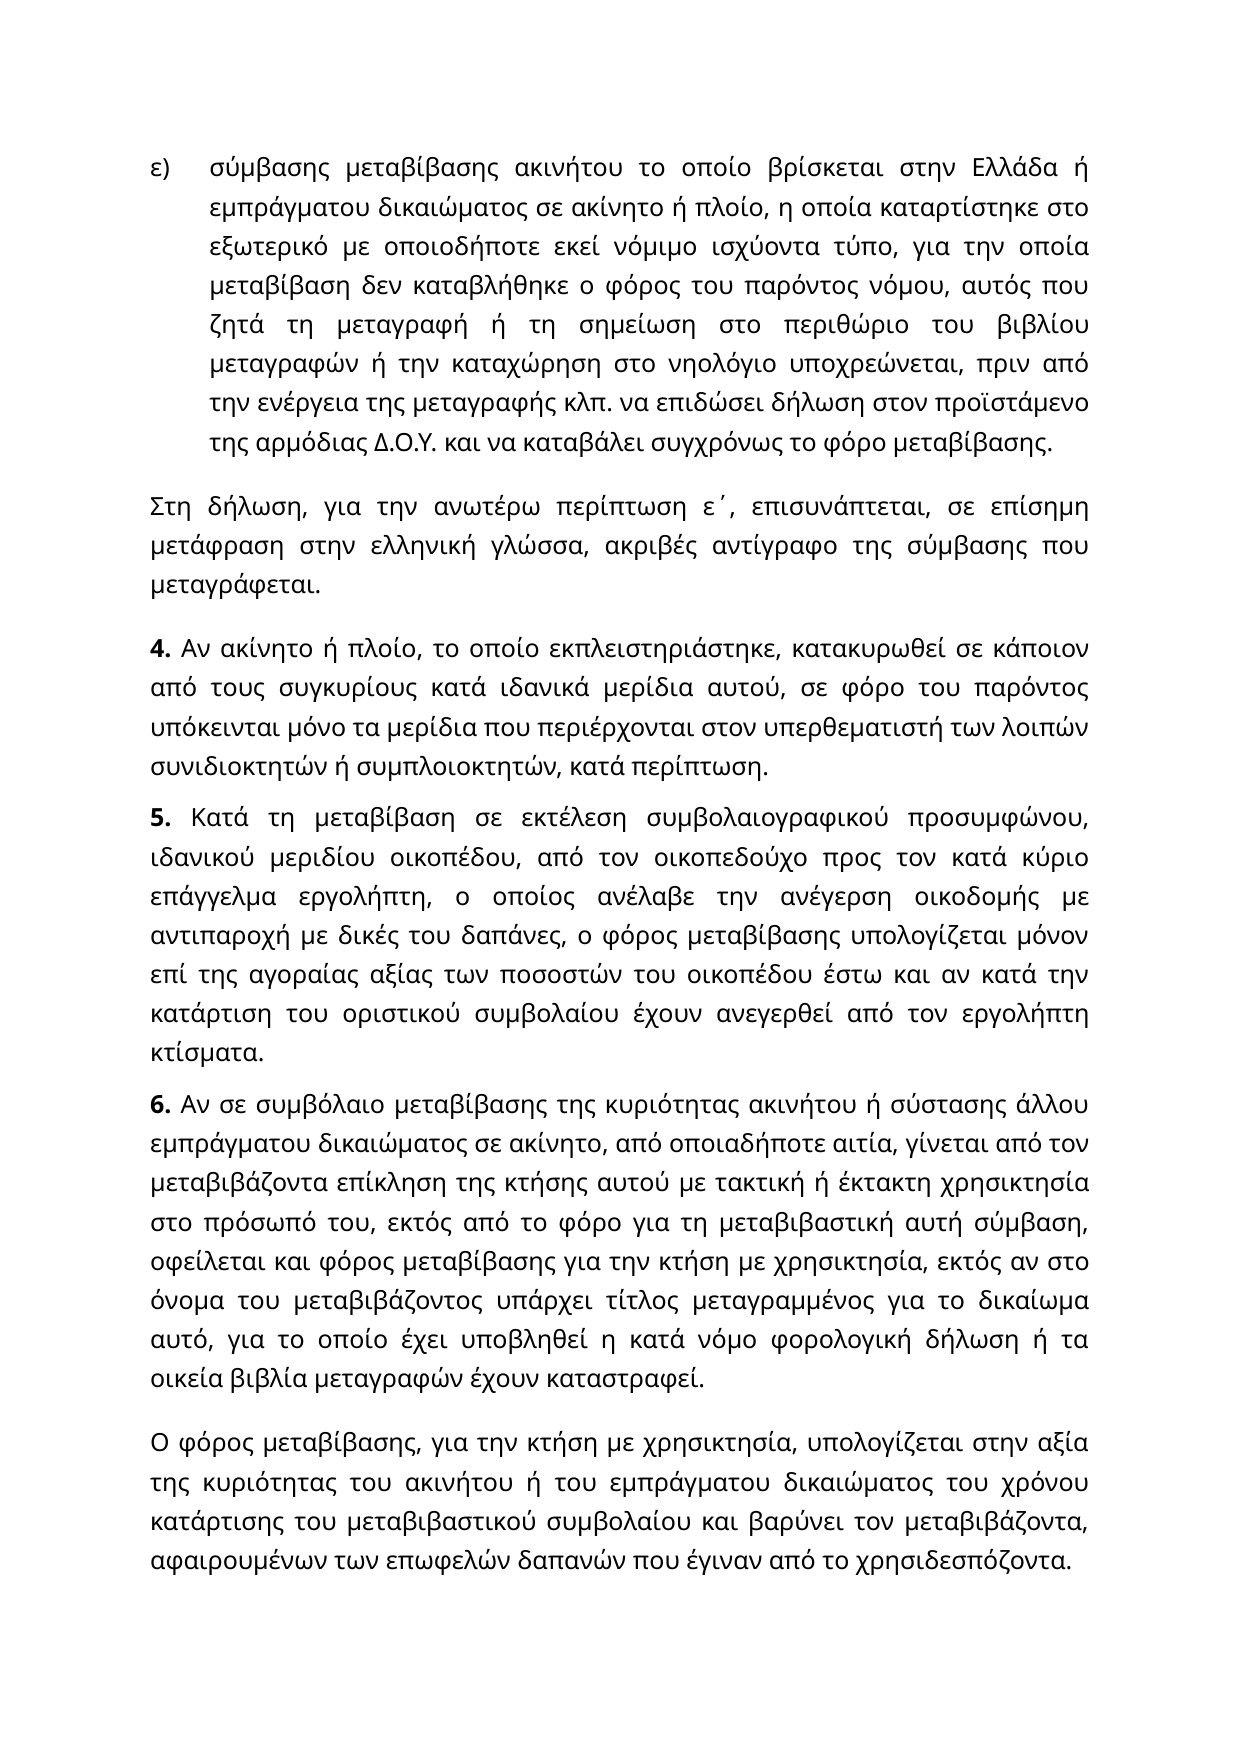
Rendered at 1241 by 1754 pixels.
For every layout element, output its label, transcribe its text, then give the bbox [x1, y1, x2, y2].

text 4. Αν ακίνητο ή πλοίο, το οποίο εκπλειστηριάστηκε, κατακυρωθεί σε κάποιον από τους συγκυρίους κατά ιδανικά μερίδια αυτού, σε φόρο του παρόντος υπόκεινται μόνο τα μερίδια που περιέρχονται στον υπερθεματιστή των λοιπών συνιδιοκτητών ή συμπλοιοκτητών, κατά περίπτωση. [150, 631, 1090, 782]
list ε) σύμβασης μεταβίβασης ακινήτου το οποίο βρίσκεται στην Ελλάδα ή εμπράγματου δικαιώματος σε ακίνητο ή πλοίο, η οποία καταρτίστηκε στο εξωτερικό με οποιοδήποτε εκεί νόμιμο ισχύοντα τύπο, για την οποία μεταβίβαση δεν καταβλήθηκε ο φόρος του παρόντος νόμου, αυτός που ζητά τη μεταγραφή ή τη σημείωση στο περιθώριο του βιβλίου μεταγραφών ή την καταχώρηση στο νηολόγιο υποχρεώνεται, πριν από την ενέργεια της μεταγραφής κλπ. να επιδώσει δήλωση στον προϊστάμενο της αρμόδιας Δ.Ο.Υ. και να καταβάλει συγχρόνως το φόρο μεταβίβασης. [150, 150, 1090, 458]
text Στη δήλωση, για την ανωτέρω περίπτωση ε΄, επισυνάπτεται, σε επίσημη μετάφραση στην ελληνική γλώσσα, ακριβές αντίγραφο της σύμβασης που μεταγράφεται. [150, 488, 1090, 601]
text 6. Αν σε συμβόλαιο μεταβίβασης της κυριότητας ακινήτου ή σύστασης άλλου εμπράγματου δικαιώματος σε ακίνητο, από οποιαδήποτε αιτία, γίνεται από τον μεταβιβάζοντα επίκληση της κτήσης αυτού με τακτική ή έκτακτη χρησικτησία στο πρόσωπό του, εκτός από το φόρο για τη μεταβιβαστική αυτή σύμβαση, οφείλεται και φόρος μεταβίβασης για την κτήση με χρησικτησία, εκτός αν στο όνομα του μεταβιβάζοντος υπάρχει τίτλος μεταγραμμένος για το δικαίωμα αυτό, για το οποίο έχει υποβληθεί η κατά νόμο φορολογική δήλωση ή τα οικεία βιβλία μεταγραφών έχουν καταστραφεί. [150, 1087, 1090, 1395]
text 5. Κατά τη μεταβίβαση σε εκτέλεση συμβολαιογραφικού προσυμφώνου, ιδανικού μεριδίου οικοπέδου, από τον οικοπεδούχο προς τον κατά κύριο επάγγελμα εργολήπτη, ο οποίος ανέλαβε την ανέγερση οικοδομής με αντιπαροχή με δικές του δαπάνες, ο φόρος μεταβίβασης υπολογίζεται μόνον επί της αγοραίας αξίας των ποσοστών του οικοπέδου έστω και αν κατά την κατάρτιση του οριστικού συμβολαίου έχουν ανεγερθεί από τον εργολήπτη κτίσματα. [150, 800, 1090, 1069]
text Ο φόρος μεταβίβασης, για την κτήση με χρησικτησία, υπολογίζεται στην αξία της κυριότητας του ακινήτου ή του εμπράγματου δικαιώματος του χρόνου κατάρτισης του μεταβιβαστικού συμβολαίου και βαρύνει τον μεταβιβάζοντα, αφαιρουμένων των επωφελών δαπανών που έγιναν από το χρησιδεσπόζοντα. [150, 1425, 1090, 1577]
